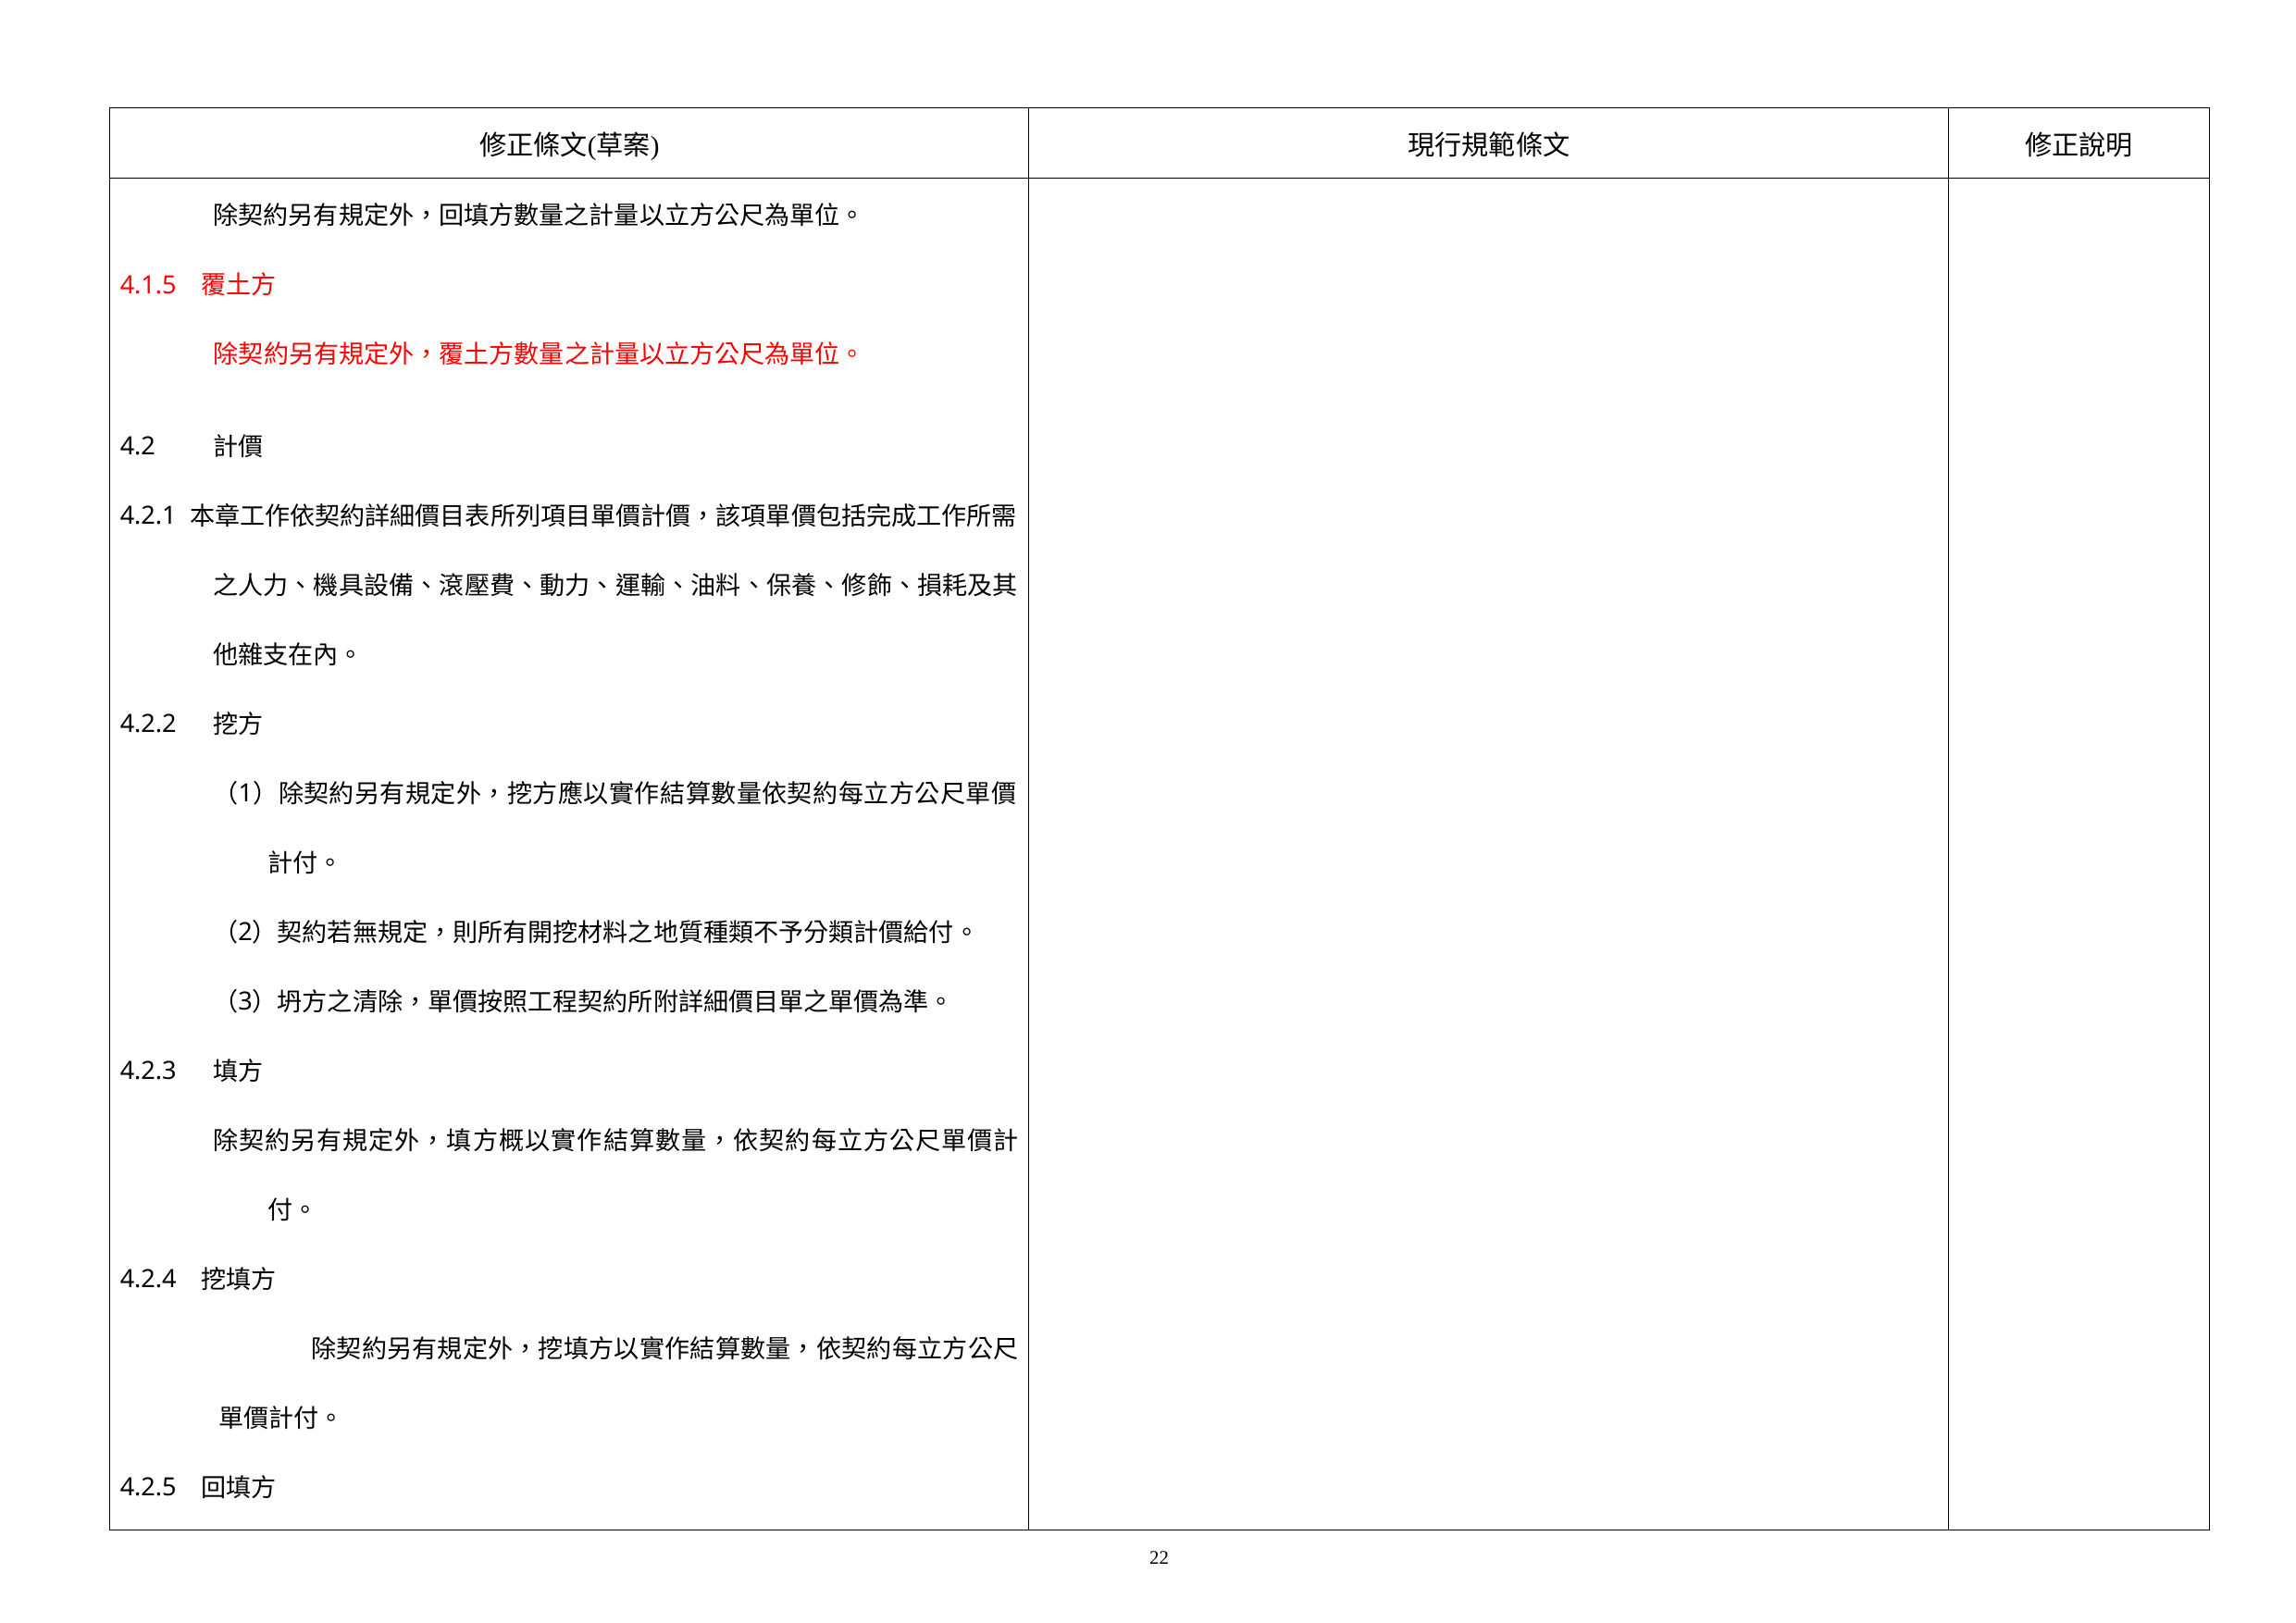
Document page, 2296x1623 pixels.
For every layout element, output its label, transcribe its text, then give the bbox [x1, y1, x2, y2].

table_header 修正說明 [1949, 108, 2209, 178]
table_cell 除契約另有規定外，回填方數量之計量以立方公尺為單位。 4.1.5 覆土方 除契約另有規定外，覆土方數量之計量以立方公尺為單位。 4.2 計價 4.2.1 本章工作依契約詳細價目表所列項目單價計價，該項單價包括完成工作所需之人力、機具設備、滾壓費、動力、運輸、油料、保養、修飾、損耗及其他雜支在內。 4.2.2 挖方 （1）除契約另有規定外，挖方應以實作結算數量依契約每立方公尺單價計付。 （2）契約若無規定，則所有開挖材料之地質種類不予分類計價給付。 （3）坍方之清除，單價按照工程契約所附詳細價目單之單價為準。 4.2.3 填方 除契約另有規定外，填方概以實作結算數量，依契約每立方公尺單價計付。 4.2.4 挖填方 除契約另有規定外，挖填方以實作結算數量，依契約每立方公尺單價計付。 4.2.5 回填方 [110, 179, 1028, 1530]
table_header 修正條文(草案) [110, 108, 1028, 178]
table_cell 因土方施工並不侷限於防洪、排水、灌溉、禦潮與邊坡保護等工程，故參採工程會「土方工作」施工綱要規範修正原1.1本章概要文字內容。 增列覆土方及其定義。 原案1.5.1及1.5.2刪除類號或年號 原案1.5.3刪除(6)年份版次，並增列(7)ASTM D5030沖水法 增列1.5.4USBR相關方法 1.原1.6.1內容刪除。 2.增列廠商資料及相關試驗報告送審文件規定。 原2.1.1「經濟部事業廢棄物再利用管理辦法」字樣移至新案2.1.2，依本署施工規範第02726章級配粒料底層之定義，新增2.1.2再生材料相關說明。 原案2.1.2移至2.1.3 新增2.2設備(滾壓機具)： 1、原3.2.3(4)有關施工機具設備規定，移至2.2設備章節。 2、增加細粒土料、粗粒土料，及3吋 以上石料與土壤混合之土石料滾壓機具規定。 原3.1.7刪除。(廠商施工應依廠商品質管制規定填寫自主檢查表，不重複規定。) 原3.1.8項次調整為3.1.7。 原3.2.1(15)「業主」文字修正為「機關」。 原3.2.1(17)「業主」文字修正為「機關」。 原3.2.2(5)「填築前應將原地面雜草……掘除後修整平順」已於原條文3.1.4規定，建議刪除。 原3.2.2(11)填築厚度規定，調整至3.2.3(4)滾壓章節。 刪除原3.2.3(2)「由外緣漸向中心線滾壓」文字。 原3.2.3(4)有關施工機具設備規定，移至2.2設備(滾壓機具)章節，並將原3.2.3(5)第二項移至3.2.3(4) 原3.2.3(5)項次： 增訂填方石料之最大粒徑尺度。 修訂細粒土料、粗細土料，及3吋以上石料與土壤混合之土石料分層散鋪厚度規定。 衡酌滾壓能量之傳遞衰減效應，及現場滾壓施工之變異性，增訂每層滾壓次數至少往返3次。 因應施工現場石塊尺度較大，而有較大填築厚度需求之特殊情況，參採工程會「土方工作」施工綱要規範，修正每層填築厚度最大至1公尺為限。 原3.2.3(7)項次「築路」修正為「滾壓」。 原3.2.3(8) 項次修訂「土石構造物」為「構造物」，並增訂「除經監造單位同意外，至少應俟混凝土澆置7日後方可回填。」 原3.2.3(9) 項次「填方滾壓完成後應做工地密度試驗。」建議修正為「填方滾壓完成後應依本章3.3規定進行檢驗」。 1.原案3.3.2(1)增修文字說明。 2.原案3.3.2(1)BⅡ及Ⅲ中12%修正為15%，係配合新增3.3.2(3)b附表調整，並配合現有實驗室認證之CNS及ASTM試驗標準。 原案3.3.2(2)增列USBR 新增並修正原案3.3.2(3)相關內容 增訂3.3.2(3)C土石料檢驗方法規定： 河川就地取料之填築材料，如主要為3吋以上石料與土壤混合之土石料，此類土石料檢驗方式可以工地密度試驗充水法檢驗工地乾密度，作為快速檢測現地滾壓績效之方式。 原3.3.3檢驗標準 增訂河川就地取料，且以3吋以上石料與土壤混合之土石料為主要填築材料檢驗標準規定。 4.1.5增列覆土方 4.2.6增列覆土方 [1949, 179, 2209, 1530]
table_header 現行規範條文 [1029, 108, 1948, 178]
table_cell [1029, 179, 1948, 1530]
